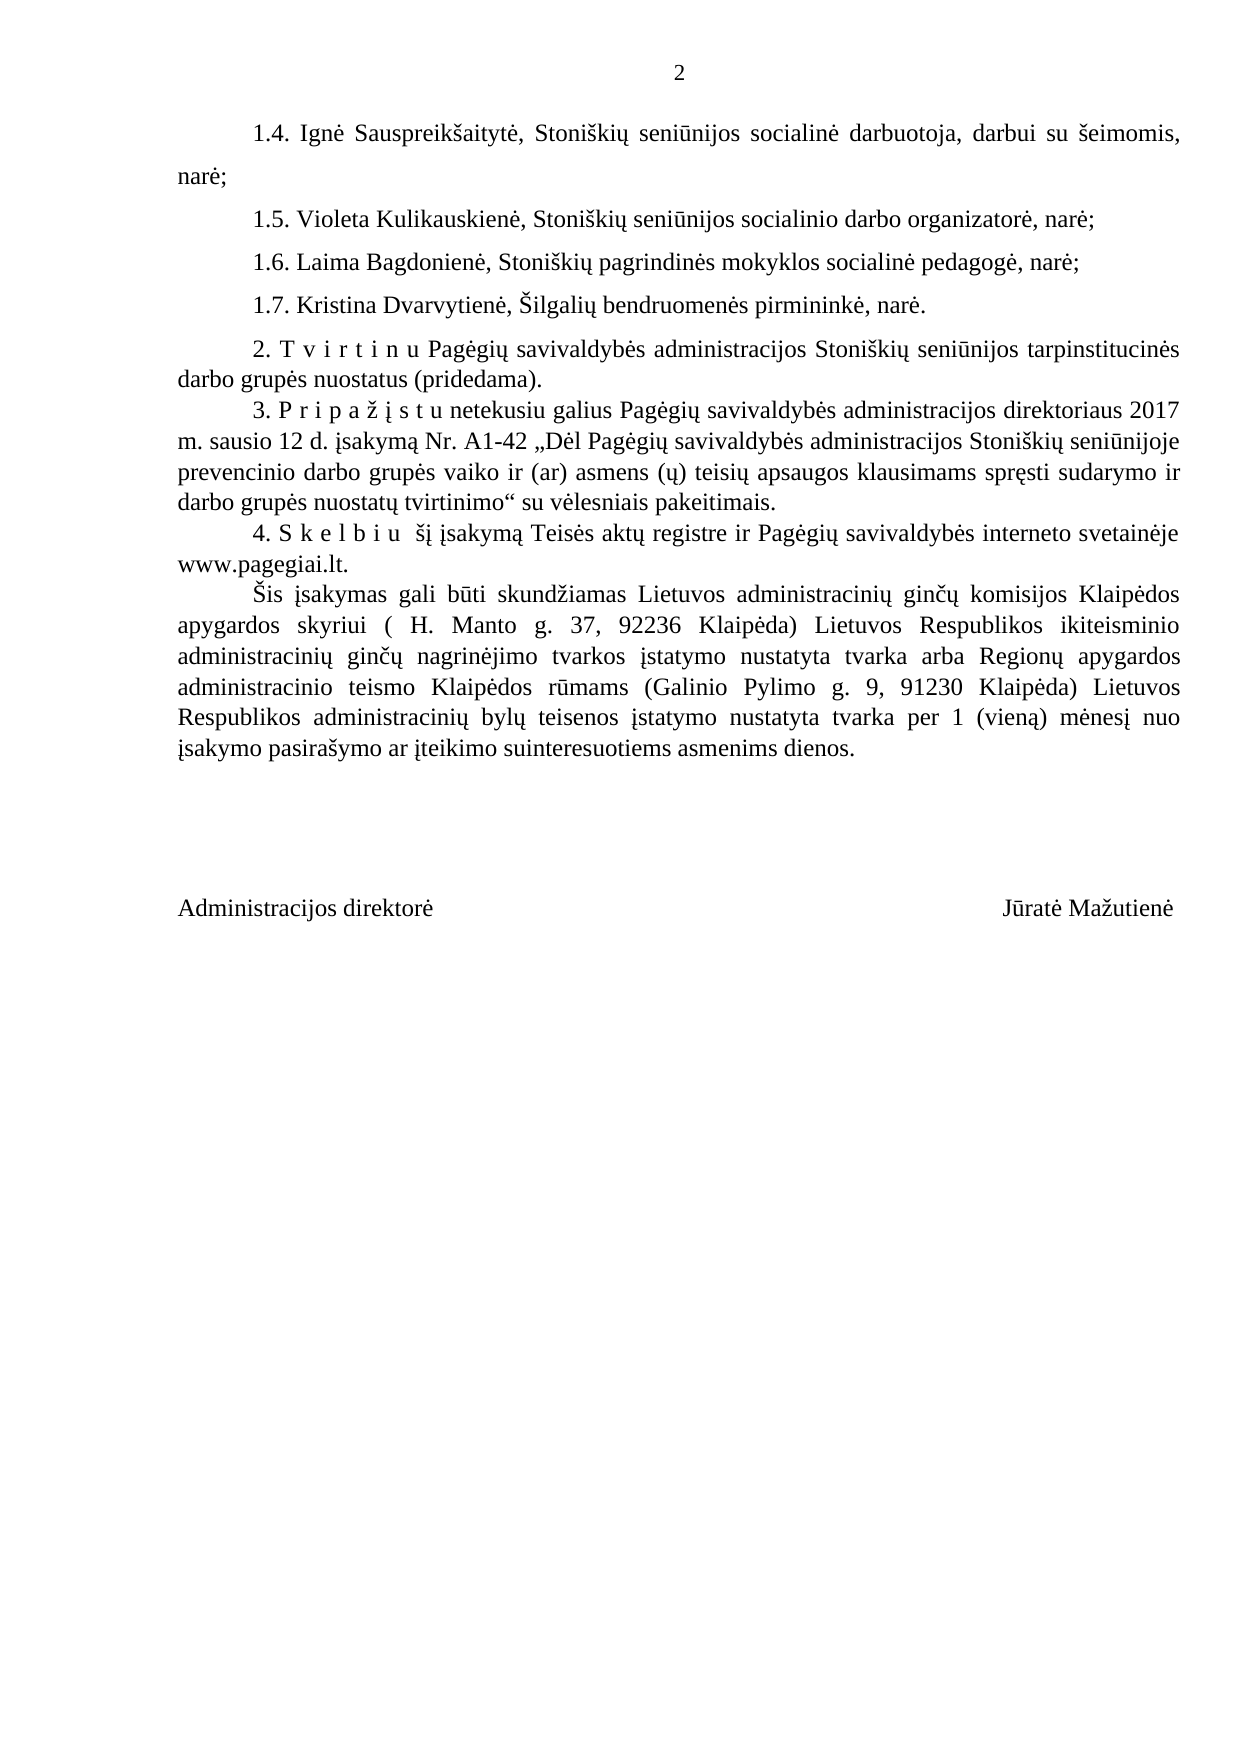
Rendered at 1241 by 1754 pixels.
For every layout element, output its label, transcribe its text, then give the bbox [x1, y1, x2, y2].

text Administracijos direktorė Jūratė Mažutienė [177, 893, 1181, 922]
text 1.7. Kristina Dvarvytienė, Šilgalių bendruomenės pirmininkė, narė. [177, 291, 1181, 319]
text 3. P r i p a ž į s t u netekusiu galius Pagėgių savivaldybės administracijos direktoriaus 2017 m. sausio 12 d. įsakymą Nr. A1-42 „Dėl Pagėgių savivaldybės administracijos Stoniškių seniūnijoje prevencinio darbo grupės vaiko ir (ar) asmens (ų) teisių apsaugos klausimams spręsti sudarymo ir darbo grupės nuostatų tvirtinimo“ su vėlesniais pakeitimais. [177, 395, 1181, 516]
text 1.4. Ignė Sauspreikšaitytė, Stoniškių seniūnijos socialinė darbuotoja, darbui su šeimomis, narė; [177, 118, 1181, 190]
text 2. T v i r t i n u Pagėgių savivaldybės administracijos Stoniškių seniūnijos tarpinstitucinės darbo grupės nuostatus (pridedama). [177, 334, 1181, 393]
text 4. S k e l b i u šį įsakymą Teisės aktų registre ir Pagėgių savivaldybės interneto svetainėje www.pagegiai.lt. [177, 518, 1181, 578]
text 1.6. Laima Bagdonienė, Stoniškių pagrindinės mokyklos socialinė pedagogė, narė; [177, 247, 1181, 276]
text Šis įsakymas gali būti skundžiamas Lietuvos administracinių ginčų komisijos Klaipėdos apygardos skyriui ( H. Manto g. 37, 92236 Klaipėda) Lietuvos Respublikos ikiteisminio administracinių ginčų nagrinėjimo tvarkos įstatymo nustatyta tvarka arba Regionų apygardos administracinio teismo Klaipėdos rūmams (Galinio Pylimo g. 9, 91230 Klaipėda) Lietuvos Respublikos administracinių bylų teisenos įstatymo nustatyta tvarka per 1 (vieną) mėnesį nuo įsakymo pasirašymo ar įteikimo suinteresuotiems asmenims dienos. [177, 579, 1181, 762]
text 1.5. Violeta Kulikauskienė, Stoniškių seniūnijos socialinio darbo organizatorė, narė; [177, 204, 1181, 233]
